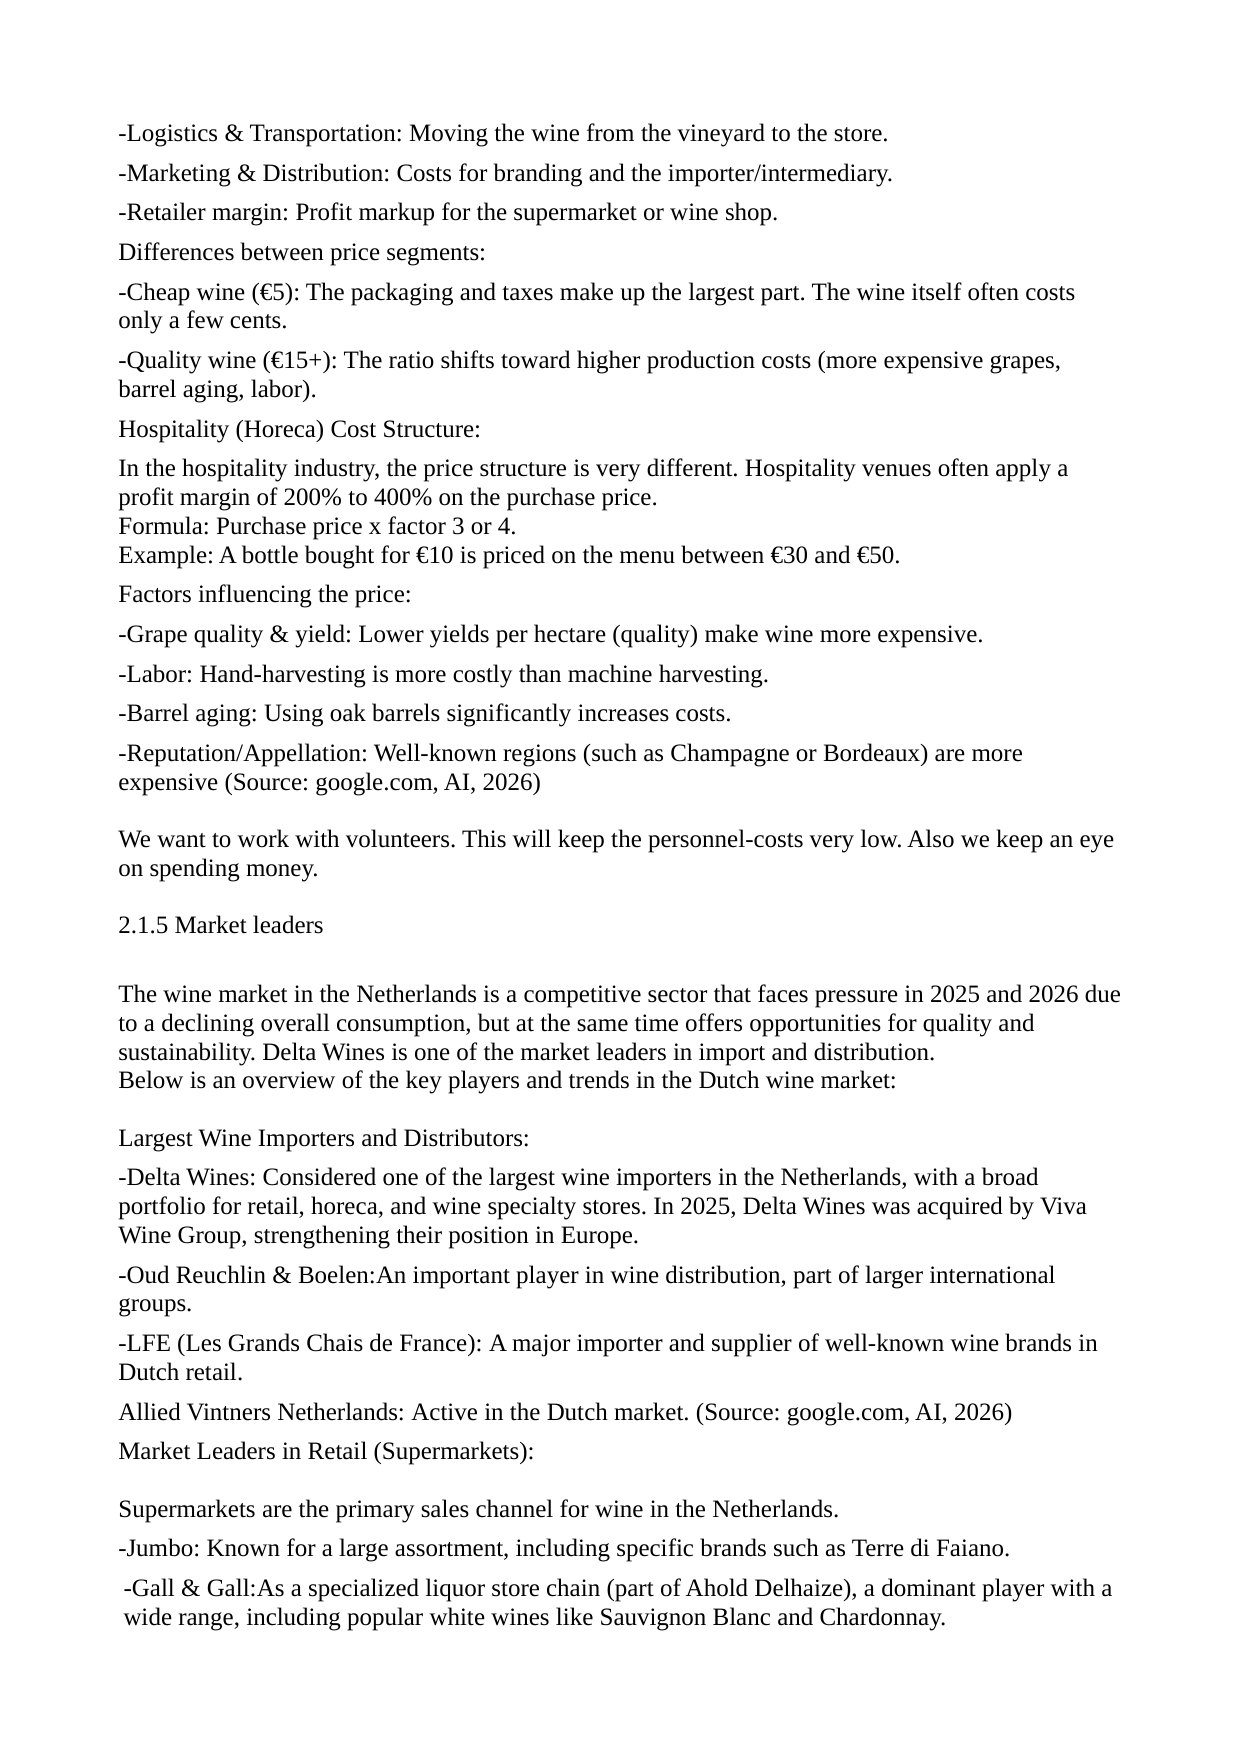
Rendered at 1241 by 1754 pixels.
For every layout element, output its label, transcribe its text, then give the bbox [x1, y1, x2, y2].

list -Marketing & Distribution: Costs for branding and the importer/intermediary. [118, 158, 1122, 187]
list -Logistics & Transportation: Moving the wine from the vineyard to the store. [118, 118, 1122, 147]
list -Reputation/Appellation: Well-known regions (such as Champagne or Bordeaux) are more expensive (Source: google.com, AI, 2026) [118, 738, 1122, 796]
list -Retailer margin: Profit markup for the supermarket or wine shop. [118, 197, 1122, 226]
list -LFE (Les Grands Chais de France): A major importer and supplier of well-known wine brands in Dutch retail. [118, 1328, 1122, 1386]
text Market Leaders in Retail (Supermarkets): Supermarkets are the primary sales channel for wine in the Netherlands. [118, 1436, 1122, 1522]
list -Labor: Hand-harvesting is more costly than machine harvesting. [118, 659, 1122, 687]
list -Barrel aging: Using oak barrels significantly increases costs. [118, 698, 1122, 727]
list -Quality wine (€15+): The ratio shifts toward higher production costs (more expensive grapes, barrel aging, labor). [118, 345, 1122, 403]
text Factors influencing the price: [118, 579, 1122, 608]
text In the hospitality industry, the price structure is very different. Hospitality venues often apply a profit margin of 200% to 400% on the purchase price. Formula: Purchase price x factor 3 or 4. Example: A bottle bought for €10 is priced on the menu between €30 and €50. [118, 453, 1122, 568]
list -Delta Wines: Considered one of the largest wine importers in the Netherlands, with a broad portfolio for retail, horeca, and wine specialty stores. In 2025, Delta Wines was acquired by Viva Wine Group, strengthening their position in Europe. [118, 1162, 1122, 1249]
text The wine market in the Netherlands is a competitive sector that faces pressure in 2025 and 2026 due to a declining overall consumption, but at the same time offers opportunities for quality and sustainability. Delta Wines is one of the market leaders in import and distribution. Below is an overview of the key players and trends in the Dutch wine market: Largest Wine Importers and Distributors: [118, 979, 1122, 1152]
text Hospitality (Horeca) Cost Structure: [118, 414, 1122, 442]
list Allied Vintners Netherlands: Active in the Dutch market. (Source: google.com, AI, 2026) [118, 1397, 1122, 1425]
list -Cheap wine (€5): The packaging and taxes make up the largest part. The wine itself often costs only a few cents. [118, 277, 1122, 334]
list -Gall & Gall:As a specialized liquor store chain (part of Ahold Delhaize), a dominant player with a wide range, including popular white wines like Sauvignon Blanc and Chardonnay. [123, 1573, 1122, 1631]
list -Oud Reuchlin & Boelen:An important player in wine distribution, part of larger international groups. [118, 1260, 1122, 1317]
text We want to work with volunteers. This will keep the personnel-costs very low. Also we keep an eye on spending money. 2.1.5 Market leaders [118, 796, 1122, 968]
list -Grape quality & yield: Lower yields per hectare (quality) make wine more expensive. [118, 619, 1122, 648]
list -Jumbo: Known for a large assortment, including specific brands such as Terre di Faiano. [118, 1533, 1122, 1562]
text Differences between price segments: [118, 237, 1122, 266]
